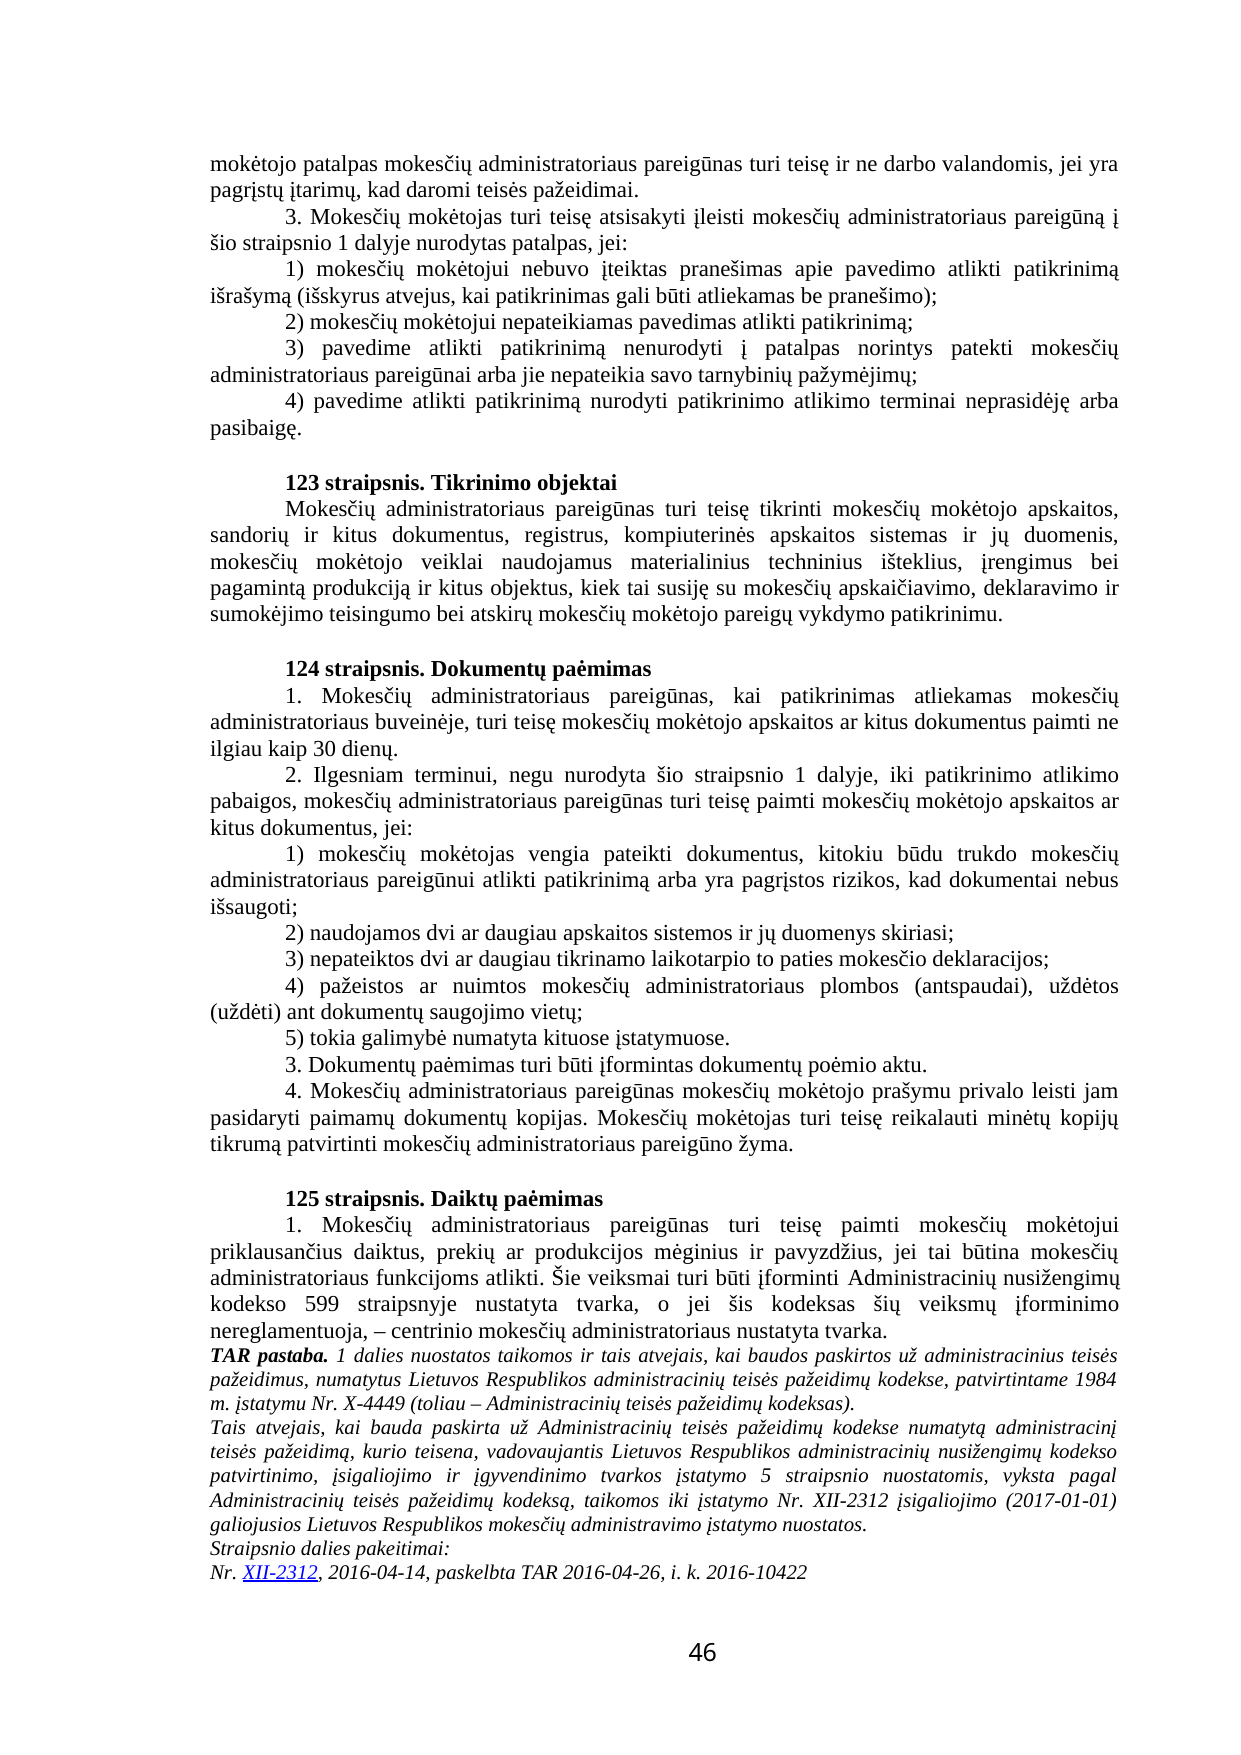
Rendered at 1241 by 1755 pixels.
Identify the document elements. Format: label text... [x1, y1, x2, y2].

text 4) pažeistos ar nuimtos mokesčių administratoriaus plombos (antspaudai), uždėtos (uždėti) ant dokumentų saugojimo vietų; [210, 972, 1120, 1024]
text 1. Mokesčių administratoriaus pareigūnas, kai patikrinimas atliekamas mokesčių administratoriaus buveinėje, turi teisę mokesčių mokėtojo apskaitos ar kitus dokumentus paimti ne ilgiau kaip 30 dienų. [210, 682, 1120, 761]
text Tais atvejais, kai bauda paskirta už Administracinių teisės pažeidimų kodekse numatytą administracinį teisės pažeidimą, kurio teisena, vadovaujantis Lietuvos Respublikos administracinių nusižengimų kodekso patvirtinimo, įsigaliojimo ir įgyvendinimo tvarkos įstatymo 5 straipsnio nuostatomis, vyksta pagal Administracinių teisės pažeidimų kodeksą, taikomos iki įstatymo Nr. XII-2312 įsigaliojimo (2017-01-01) galiojusios Lietuvos Respublikos mokesčių administravimo įstatymo nuostatos. [210, 1415, 1120, 1536]
text 4) pavedime atlikti patikrinimą nurodyti patikrinimo atlikimo terminai neprasidėję arba pasibaigę. [210, 387, 1120, 440]
text Straipsnio dalies pakeitimai: [210, 1536, 1120, 1560]
text 4. Mokesčių administratoriaus pareigūnas mokesčių mokėtojo prašymu privalo leisti jam pasidaryti paimamų dokumentų kopijas. Mokesčių mokėtojas turi teisę reikalauti minėtų kopijų tikrumą patvirtinti mokesčių administratoriaus pareigūno žyma. [210, 1077, 1120, 1156]
text Mokesčių administratoriaus pareigūnas turi teisę tikrinti mokesčių mokėtojo apskaitos, sandorių ir kitus dokumentus, registrus, kompiuterinės apskaitos sistemas ir jų duomenis, mokesčių mokėtojo veiklai naudojamus materialinius techninius išteklius, įrengimus bei pagamintą produkciją ir kitus objektus, kiek tai susiję su mokesčių apskaičiavimo, deklaravimo ir sumokėjimo teisingumo bei atskirų mokesčių mokėtojo pareigų vykdymo patikrinimu. [210, 495, 1120, 627]
text mokėtojo patalpas mokesčių administratoriaus pareigūnas turi teisę ir ne darbo valandomis, jei yra pagrįstų įtarimų, kad daromi teisės pažeidimai. [210, 150, 1120, 203]
text 3. Dokumentų paėmimas turi būti įformintas dokumentų poėmio aktu. [210, 1051, 1120, 1077]
text 1) mokesčių mokėtojui nebuvo įteiktas pranešimas apie pavedimo atlikti patikrinimą išrašymą (išskyrus atvejus, kai patikrinimas gali būti atliekamas be pranešimo); [210, 255, 1120, 308]
text 2. Ilgesniam terminui, negu nurodyta šio straipsnio 1 dalyje, iki patikrinimo atlikimo pabaigos, mokesčių administratoriaus pareigūnas turi teisę paimti mokesčių mokėtojo apskaitos ar kitus dokumentus, jei: [210, 761, 1120, 840]
text 3. Mokesčių mokėtojas turi teisę atsisakyti įleisti mokesčių administratoriaus pareigūną į šio straipsnio 1 dalyje nurodytas patalpas, jei: [210, 203, 1120, 255]
text 2) naudojamos dvi ar daugiau apskaitos sistemos ir jų duomenys skiriasi; [210, 919, 1120, 945]
text TAR pastaba. 1 dalies nuostatos taikomos ir tais atvejais, kai baudos paskirtos už administracinius teisės pažeidimus, numatytus Lietuvos Respublikos administracinių teisės pažeidimų kodekse, patvirtintame 1984 m. įstatymu Nr. X-4449 (toliau – Administracinių teisės pažeidimų kodeksas). [210, 1343, 1120, 1415]
text 3) nepateiktos dvi ar daugiau tikrinamo laikotarpio to paties mokesčio deklaracijos; [210, 945, 1120, 972]
text 1. Mokesčių administratoriaus pareigūnas turi teisę paimti mokesčių mokėtojui priklausančius daiktus, prekių ar produkcijos mėginius ir pavyzdžius, jei tai būtina mokesčių administratoriaus funkcijoms atlikti. Šie veiksmai turi būti įforminti Administracinių nusižengimų kodekso 599 straipsnyje nustatyta tvarka, o jei šis kodeksas šių veiksmų įforminimo nereglamentuoja, – centrinio mokesčių administratoriaus nustatyta tvarka. [210, 1211, 1120, 1343]
text 3) pavedime atlikti patikrinimą nenurodyti į patalpas norintys patekti mokesčių administratoriaus pareigūnai arba jie nepateikia savo tarnybinių pažymėjimų; [210, 334, 1120, 387]
text 125 straipsnis. Daiktų paėmimas [210, 1185, 1120, 1211]
text 124 straipsnis. Dokumentų paėmimas [210, 656, 1120, 682]
text 2) mokesčių mokėtojui nepateikiamas pavedimas atlikti patikrinimą; [210, 308, 1120, 334]
text 1) mokesčių mokėtojas vengia pateikti dokumentus, kitokiu būdu trukdo mokesčių administratoriaus pareigūnui atlikti patikrinimą arba yra pagrįstos rizikos, kad dokumentai nebus išsaugoti; [210, 840, 1120, 919]
text 123 straipsnis. Tikrinimo objektai [210, 469, 1120, 495]
text Nr. XII-2312, 2016-04-14, paskelbta TAR 2016-04-26, i. k. 2016-10422 [210, 1560, 1120, 1584]
text 5) tokia galimybė numatyta kituose įstatymuose. [210, 1024, 1120, 1051]
